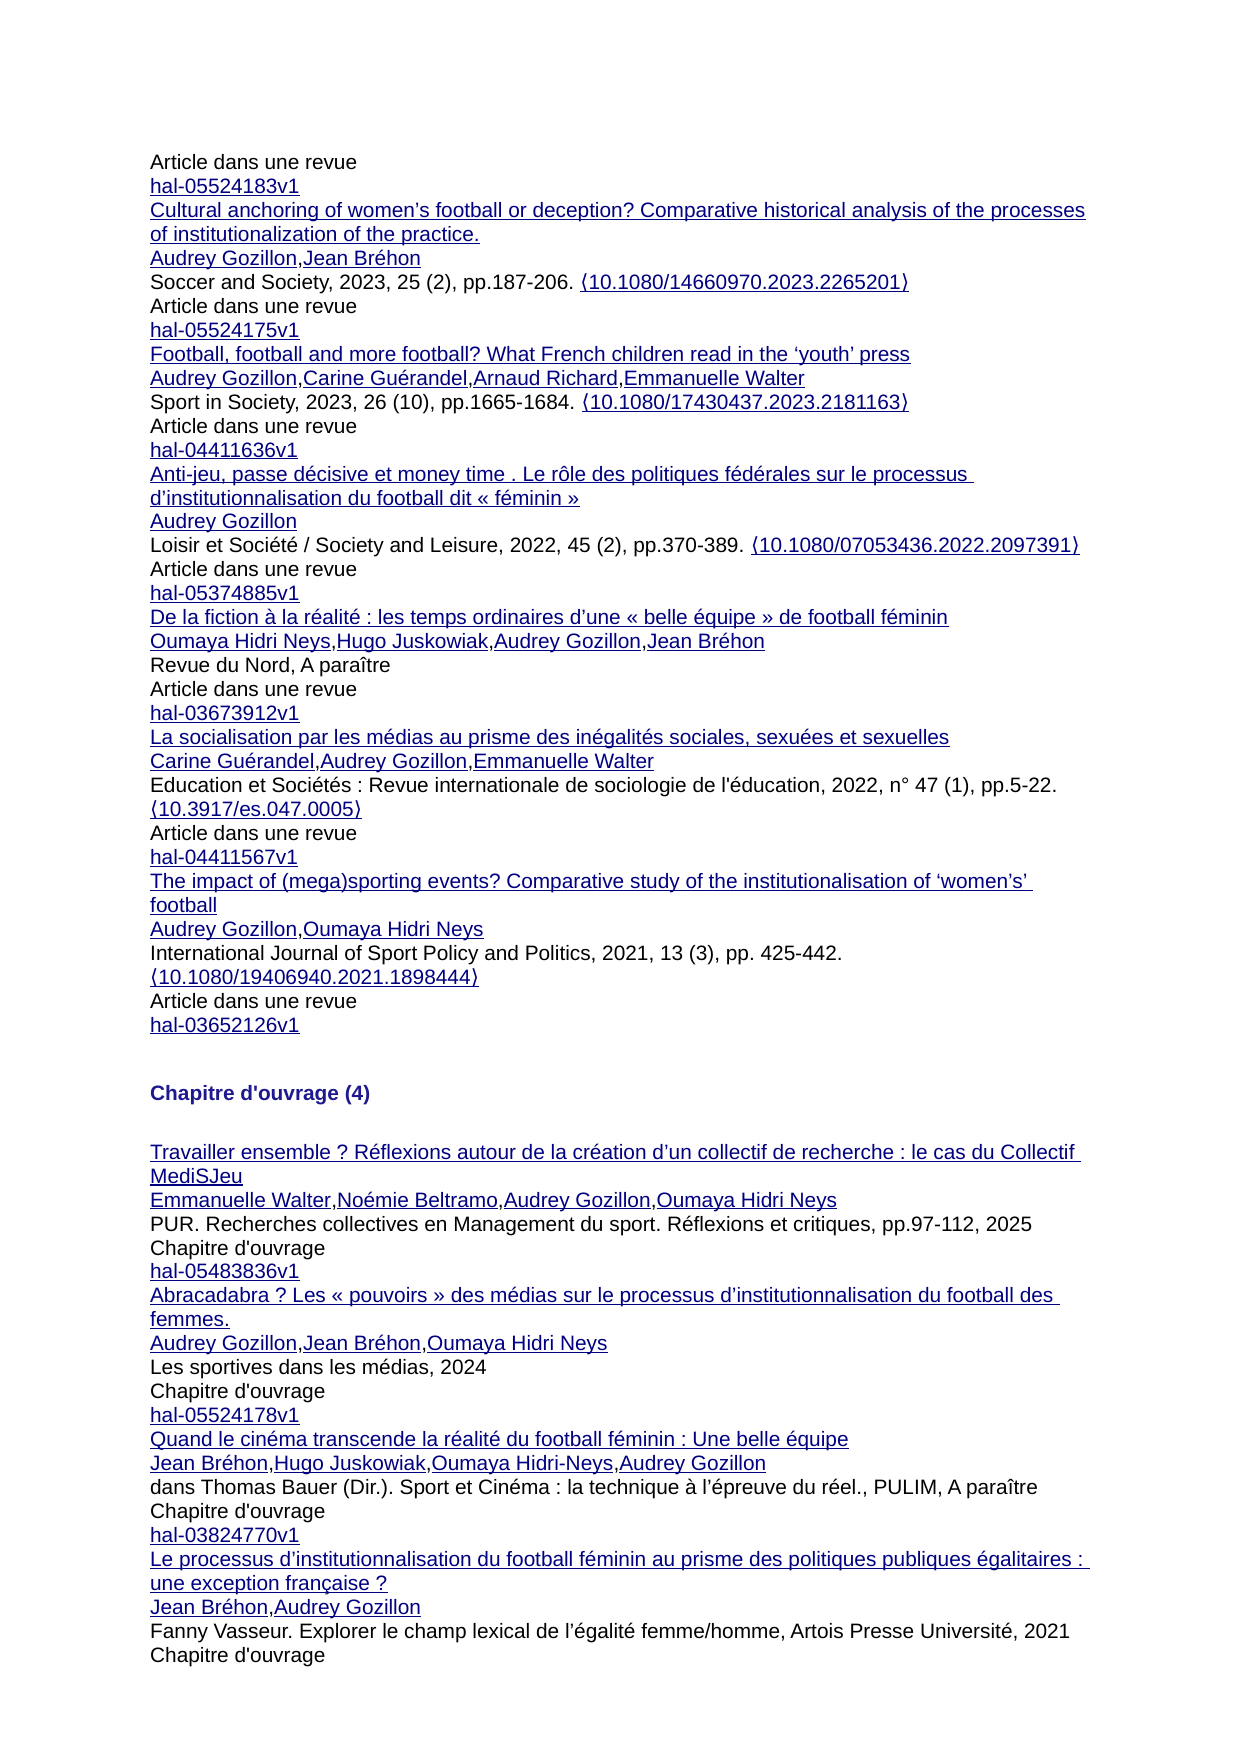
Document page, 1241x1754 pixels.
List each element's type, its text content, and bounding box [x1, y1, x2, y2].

table_cell The impact of (mega)sporting events? Comparative study of the institutionalisation of ‘women’s’ football Audrey Gozillon,Oumaya Hidri Neys International Journal of Sport Policy and Politics, 2021, 13 (3), pp. 425-442. ⟨10.1080/19406940.2021.1898444⟩ Article dans une revue hal-03652126v1 [150, 869, 1090, 1036]
table_cell une exception française ? Jean Bréhon,Audrey Gozillon Fanny Vasseur. Explorer le champ lexical de l’égalité femme/homme, Artois Presse Université, 2021 Chapitre d'ouvrage [150, 1569, 1090, 1667]
table_header Travailler ensemble ? Réflexions autour de la création d’un collectif de recherche : le cas du Collectif MediSJeu Emmanuelle Walter,Noémie Beltramo,Audrey Gozillon,Oumaya Hidri Neys PUR. Recherches collectives en Management du sport. Réflexions et critiques, pp.97-112, 2025 Chapitre d'ouvrage hal-05483836v1 [150, 1140, 1090, 1283]
subtitle Chapitre d'ouvrage (4) [150, 1081, 1090, 1105]
table_cell Le processus d’institutionnalisation du football féminin au prisme des politiques publiques égalitaires : [150, 1547, 1090, 1568]
table_cell Football, football and more football? What French children read in the ‘youth’ press Audrey Gozillon,Carine Guérandel,Arnaud Richard,Emmanuelle Walter Sport in Society, 2023, 26 (10), pp.1665-1684. ⟨10.1080/17430437.2023.2181163⟩ Article dans une revue hal-04411636v1 [150, 342, 1090, 461]
table_cell Cultural anchoring of women’s football or deception? Comparative historical analysis of the processes of institutionalization of the practice. Audrey Gozillon,Jean Bréhon Soccer and Society, 2023, 25 (2), pp.187-206. ⟨10.1080/14660970.2023.2265201⟩ Article dans une revue hal-05524175v1 [150, 198, 1090, 342]
table_cell La socialisation par les médias au prisme des inégalités sociales, sexuées et sexuelles Carine Guérandel,Audrey Gozillon,Emmanuelle Walter Education et Sociétés : Revue internationale de sociologie de l'éducation, 2022, n° 47 (1), pp.5-22. ⟨10.3917/es.047.0005⟩ Article dans une revue hal-04411567v1 [150, 725, 1090, 869]
table_cell De la fiction à la réalité : les temps ordinaires d’une « belle équipe » de football féminin Oumaya Hidri Neys,Hugo Juskowiak,Audrey Gozillon,Jean Bréhon Revue du Nord, A paraître Article dans une revue hal-03673912v1 [150, 605, 1090, 725]
table_cell Article dans une revue hal-05524183v1 [150, 150, 1090, 198]
table_cell Anti-jeu, passe décisive et money time . Le rôle des politiques fédérales sur le processus d’institutionnalisation du football dit « féminin » Audrey Gozillon Loisir et Société / Society and Leisure, 2022, 45 (2), pp.370-389. ⟨10.1080/07053436.2022.2097391⟩ Article dans une revue hal-05374885v1 [150, 461, 1090, 605]
table_cell Quand le cinéma transcende la réalité du football féminin : Une belle équipe Jean Bréhon,Hugo Juskowiak,Oumaya Hidri-Neys,Audrey Gozillon dans Thomas Bauer (Dir.). Sport et Cinéma : la technique à l’épreuve du réel., PULIM, A paraître Chapitre d'ouvrage hal-03824770v1 [150, 1427, 1090, 1547]
table_cell Abracadabra ? Les « pouvoirs » des médias sur le processus d’institutionnalisation du football des femmes. Audrey Gozillon,Jean Bréhon,Oumaya Hidri Neys Les sportives dans les médias, 2024 Chapitre d'ouvrage hal-05524178v1 [150, 1283, 1090, 1427]
